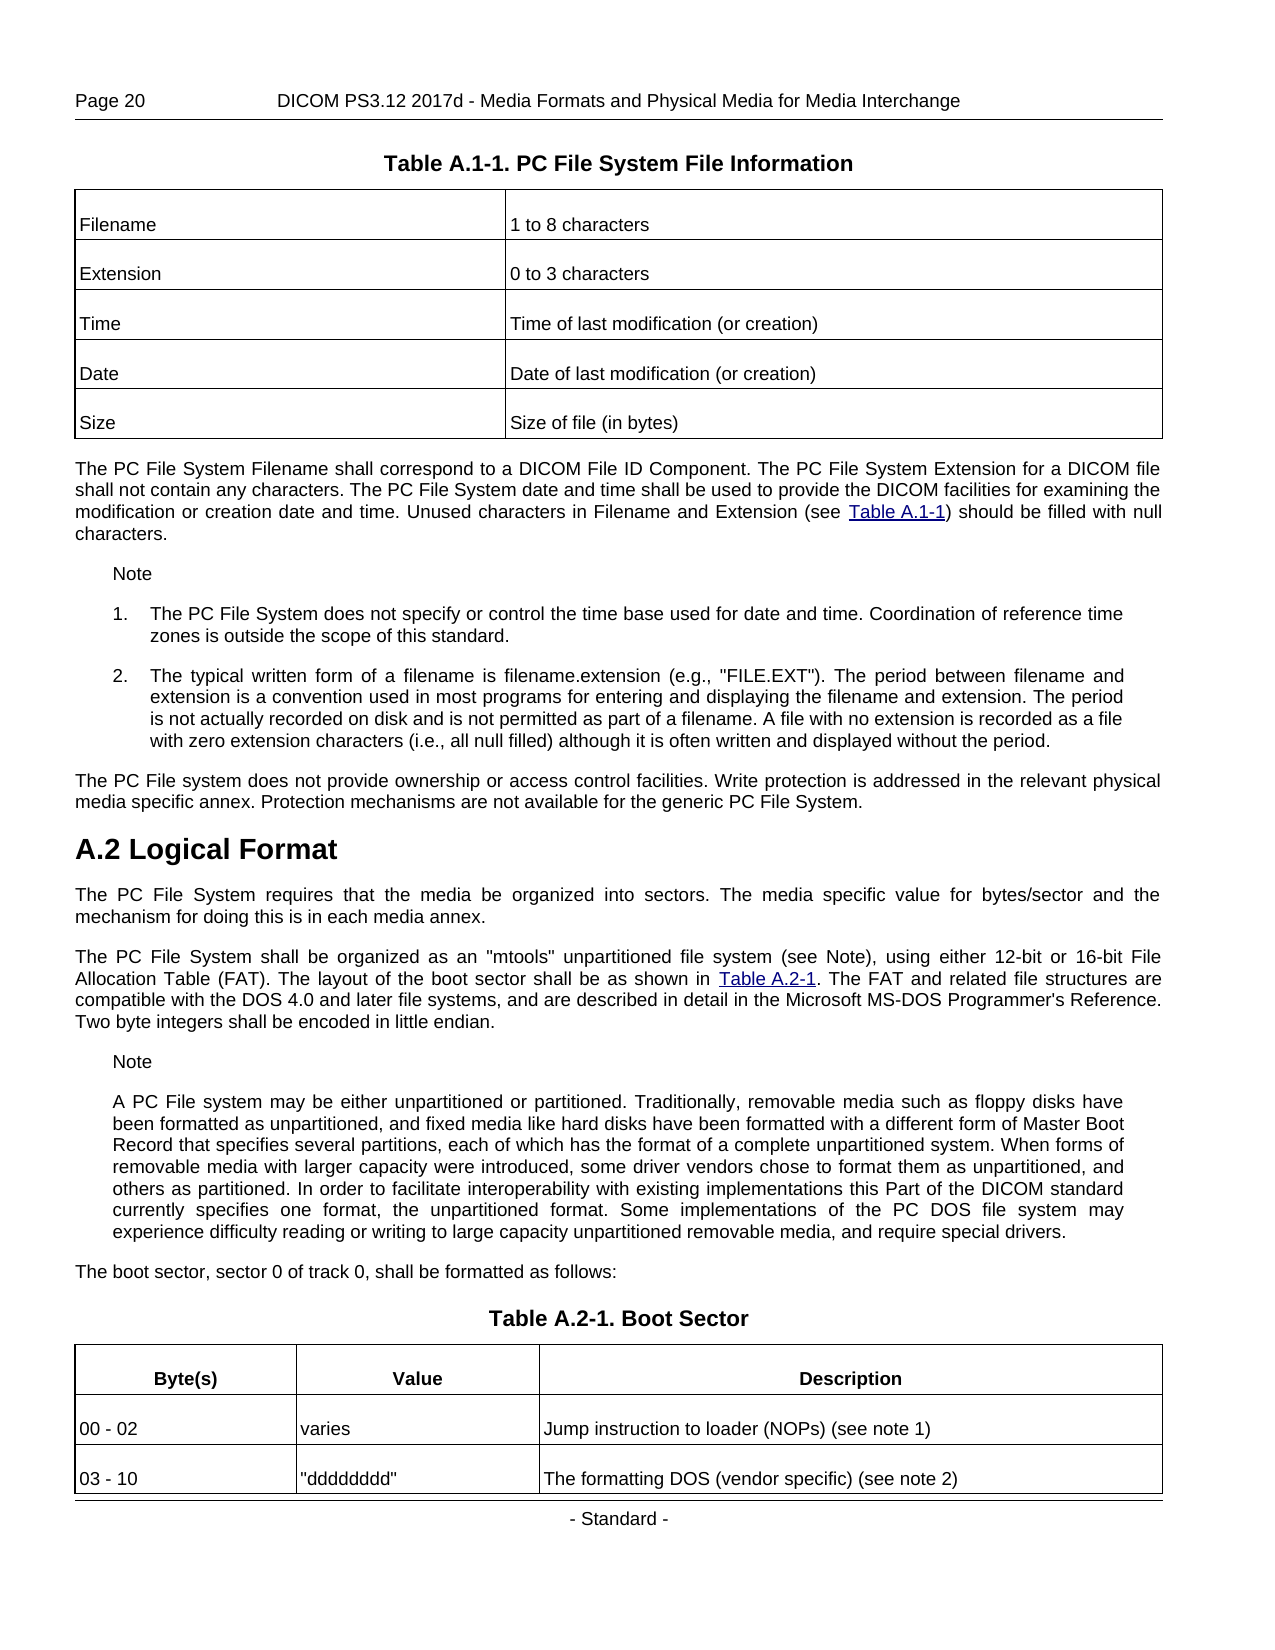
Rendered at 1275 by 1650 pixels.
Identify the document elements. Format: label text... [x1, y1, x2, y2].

text The PC File system does not provide ownership or access control facilities. Write protection is addressed in the relevant physical media specific annex. Protection mechanisms are not available for the generic PC File System. [75, 770, 1162, 813]
table_cell Size of file (in bytes) [506, 389, 1162, 438]
table_header Filename [76, 190, 505, 239]
table_cell Date [76, 340, 505, 388]
text A.2 Logical Format [75, 832, 1162, 865]
table_cell The formatting DOS (vendor specific) (see note 2) [540, 1445, 1162, 1493]
text A PC File system may be either unpartitioned or partitioned. Traditionally, removable media such as floppy disks have been formatted as unpartitioned, and fixed media like hard disks have been formatted with a different form of Master Boot Record that specifies several partitions, each of which has the format of a complete unpartitioned system. When forms of removable media with larger capacity were introduced, some driver vendors chose to format them as unpartitioned, and others as partitioned. In order to facilitate interoperability with existing implementations this Part of the DICOM standard currently specifies one format, the unpartitioned format. Some implementations of the PC DOS file system may experience difficulty reading or writing to large capacity unpartitioned removable media, and require special drivers. [112, 1091, 1125, 1242]
table_cell Extension [76, 240, 505, 289]
table_header Byte(s) [76, 1345, 296, 1394]
text Note [112, 563, 1125, 584]
table_cell Time of last modification (or creation) [506, 290, 1162, 338]
table_cell Jump instruction to loader (NOPs) (see note 1) [540, 1395, 1162, 1444]
list The typical written form of a filename is filename.extension (e.g., "FILE.EXT"). The period between filename and extension is a convention used in most programs for entering and displaying the filename and extension. The period is not actually recorded on disk and is not permitted as part of a filename. A file with no extension is recorded as a file with zero extension characters (i.e., all null filled) although it is often written and displayed without the period. [112, 665, 1125, 751]
text The boot sector, sector 0 of track 0, shall be formatted as follows: [75, 1261, 1162, 1282]
text The PC File System Filename shall correspond to a DICOM File ID Component. The PC File System Extension for a DICOM file shall not contain any characters. The PC File System date and time shall be used to provide the DICOM facilities for examining the modification or creation date and time. Unused characters in Filename and Extension (see Table A.1-1) should be filled with null characters. [75, 458, 1162, 544]
text Note [112, 1051, 1125, 1072]
table_cell 00 - 02 [76, 1395, 296, 1444]
table_cell Size [76, 389, 505, 438]
text The PC File System requires that the media be organized into sectors. The media specific value for bytes/sector and the mechanism for doing this is in each media annex. [75, 884, 1162, 927]
table_cell 03 - 10 [76, 1445, 296, 1493]
text The PC File System shall be organized as an "mtools" unpartitioned file system (see Note), using either 12-bit or 16-bit File Allocation Table (FAT). The layout of the boot sector shall be as shown in Table A.2-1. The FAT and related file structures are compatible with the DOS 4.0 and later file systems, and are described in detail in the Microsoft MS-DOS Programmer's Reference. Two byte integers shall be encoded in little endian. [75, 946, 1162, 1032]
text Table A.1-1. PC File System File Information [75, 150, 1162, 176]
table_cell 0 to 3 characters [506, 240, 1162, 289]
table_cell varies [297, 1395, 539, 1444]
table_header Value [297, 1345, 539, 1394]
table_cell Date of last modification (or creation) [506, 340, 1162, 388]
table_header 1 to 8 characters [506, 190, 1162, 239]
list The PC File System does not specify or control the time base used for date and time. Coordination of reference time zones is outside the scope of this standard. [112, 603, 1125, 646]
table_cell "dddddddd" [297, 1445, 539, 1493]
text Table A.2-1. Boot Sector [75, 1305, 1162, 1331]
table_cell Time [76, 290, 505, 338]
table_header Description [540, 1345, 1162, 1394]
